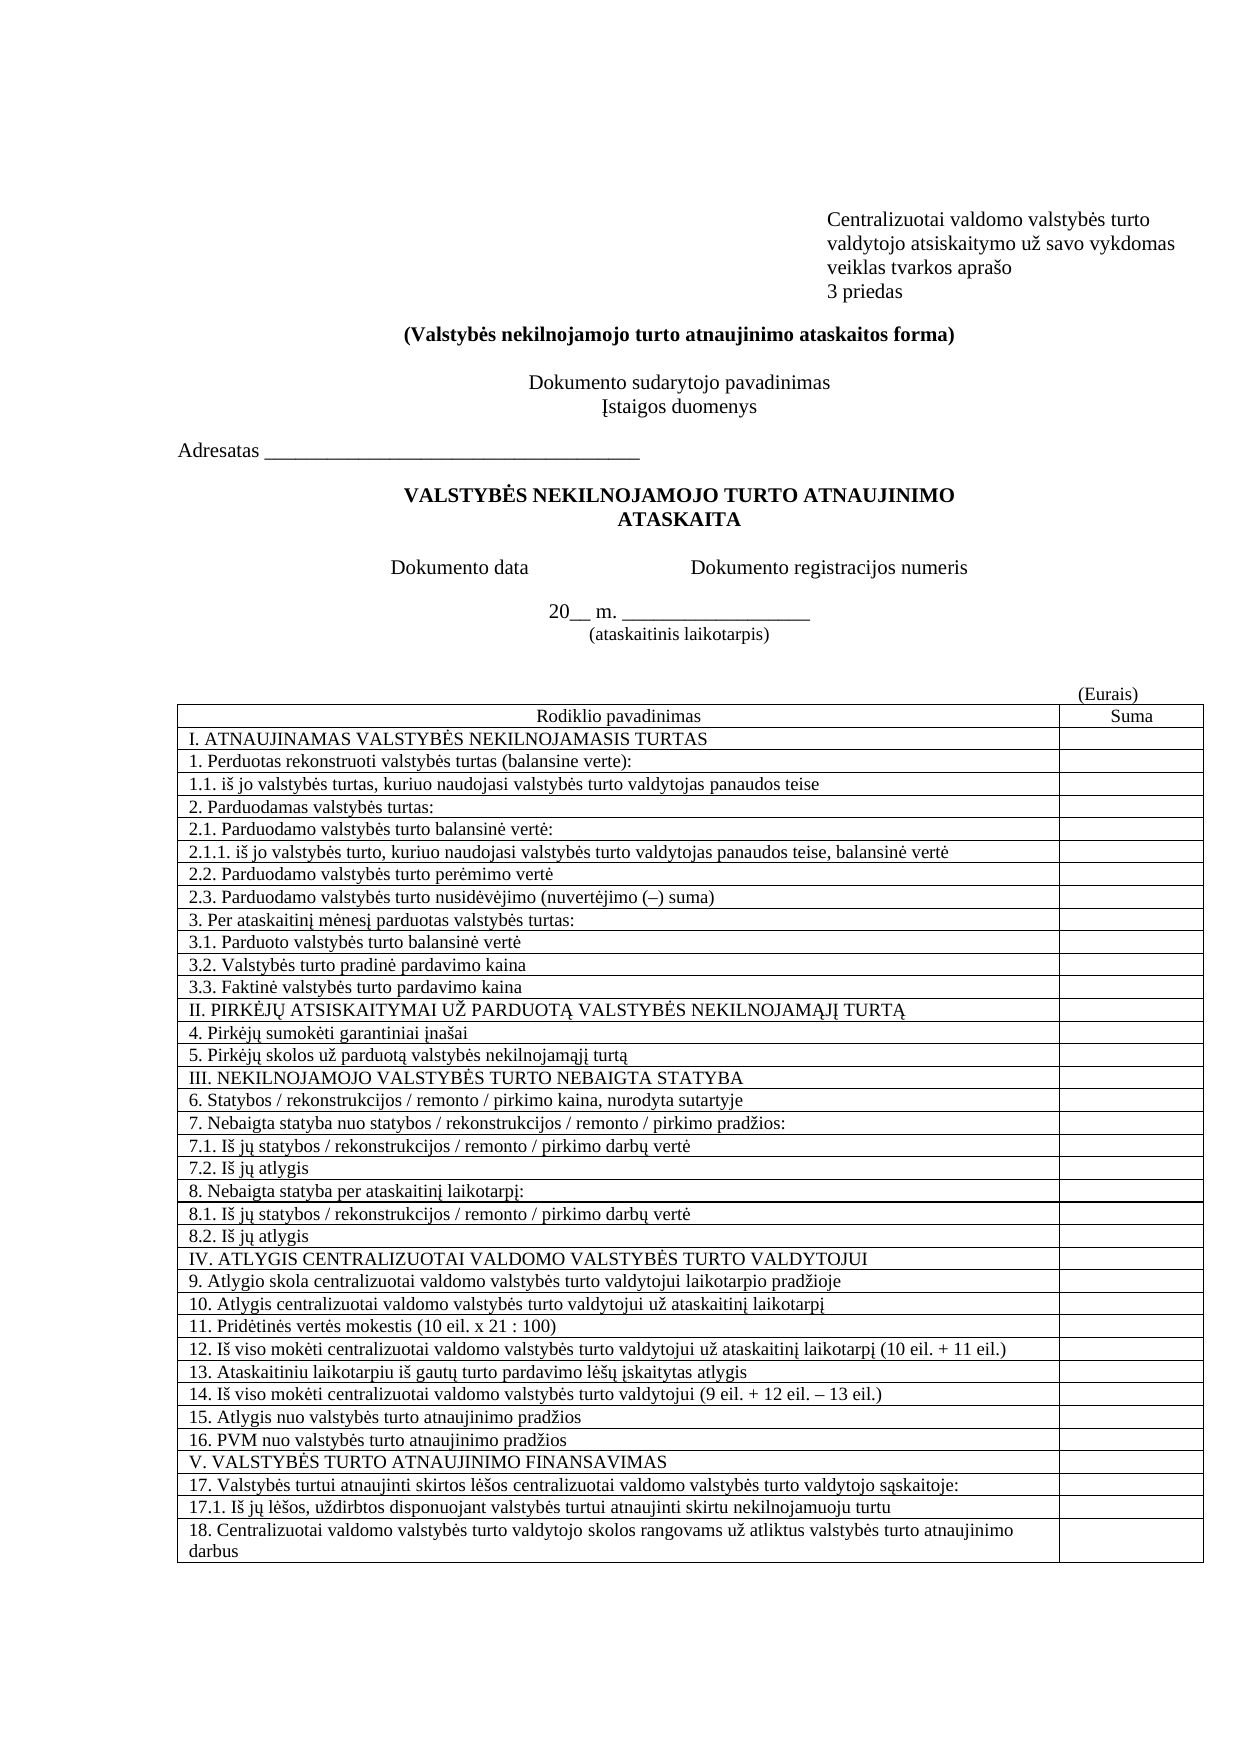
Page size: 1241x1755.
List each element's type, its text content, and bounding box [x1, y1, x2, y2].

text Įstaigos duomenys [177, 394, 1181, 418]
text Dokumento sudarytojo pavadinimas [177, 370, 1181, 394]
table_cell [1060, 728, 1203, 749]
text (Eurais) [177, 682, 1181, 704]
text 3 priedas [827, 279, 1181, 303]
table_cell 4. Pirkėjų sumokėti garantiniai įnašai [178, 1022, 1059, 1043]
table_cell [1060, 1338, 1203, 1359]
table_cell 17.1. Iš jų lėšos, uždirbtos disponuojant valstybės turtui atnaujinti skirtu nekilnojamuoju turtu [178, 1496, 1059, 1518]
table_cell [1060, 999, 1203, 1021]
table_cell 13. Ataskaitiniu laikotarpiu iš gautų turto pardavimo lėšų įskaitytas atlygis [178, 1361, 1059, 1382]
table_cell 5. Pirkėjų skolos už parduotą valstybės nekilnojamąjį turtą [178, 1044, 1059, 1066]
table_cell 3. Per ataskaitinį mėnesį parduotas valstybės turtas: [178, 909, 1059, 930]
table_cell 7.1. Iš jų statybos / rekonstrukcijos / remonto / pirkimo darbų vertė [178, 1135, 1059, 1156]
table_cell [1060, 796, 1203, 817]
table_cell [1060, 841, 1203, 862]
table_cell 14. Iš viso mokėti centralizuotai valdomo valstybės turto valdytojui (9 eil. + 12 eil. – 13 eil.) [178, 1383, 1059, 1405]
table_cell 8.1. Iš jų statybos / rekonstrukcijos / remonto / pirkimo darbų vertė [178, 1203, 1059, 1224]
table_cell [1060, 1519, 1203, 1562]
text 20__ m. __________________ [177, 598, 1181, 623]
text Adresatas ____________________________________ [177, 437, 1181, 462]
table_cell V. VALSTYBĖS TURTO ATNAUJINIMO FINANSAVIMAS [178, 1451, 1059, 1473]
table_cell [1060, 1157, 1203, 1179]
table_cell [1060, 1270, 1203, 1292]
table_cell [1060, 1315, 1203, 1337]
table_cell 16. PVM nuo valstybės turto atnaujinimo pradžios [178, 1429, 1059, 1450]
table_cell 3.1. Parduoto valstybės turto balansinė vertė [178, 931, 1059, 953]
table_cell 2.1. Parduodamo valstybės turto balansinė vertė: [178, 818, 1059, 840]
table_cell 3.2. Valstybės turto pradinė pardavimo kaina [178, 954, 1059, 975]
table_cell [1060, 1361, 1203, 1382]
table_cell 2.2. Parduodamo valstybės turto perėmimo vertė [178, 863, 1059, 885]
table_cell [1060, 931, 1203, 953]
table_cell 17. Valstybės turtui atnaujinti skirtos lėšos centralizuotai valdomo valstybės turto valdytojo sąskaitoje: [178, 1474, 1059, 1495]
table_cell [1060, 1112, 1203, 1133]
table_cell 2. Parduodamas valstybės turtas: [178, 796, 1059, 817]
table_cell [1060, 863, 1203, 885]
table_cell 1. Perduotas rekonstruoti valstybės turtas (balansine verte): [178, 750, 1059, 772]
table_cell [1060, 954, 1203, 975]
table_header Rodiklio pavadinimas [178, 705, 1059, 727]
table_cell [1060, 750, 1203, 772]
table_cell II. PIRKĖJŲ ATSISKAITYMAI UŽ PARDUOTĄ VALSTYBĖS NEKILNOJAMĄJĮ TURTĄ [178, 999, 1059, 1021]
table_header Suma [1060, 705, 1203, 727]
table_cell [1060, 976, 1203, 998]
table_cell [1060, 1135, 1203, 1156]
table_cell [1060, 1496, 1203, 1518]
table_cell 3.3. Faktinė valstybės turto pardavimo kaina [178, 976, 1059, 998]
table_cell [1060, 1022, 1203, 1043]
table_cell 6. Statybos / rekonstrukcijos / remonto / pirkimo kaina, nurodyta sutartyje [178, 1089, 1059, 1111]
table_cell [1060, 1203, 1203, 1224]
table_cell [1060, 1180, 1203, 1201]
text VALSTYBĖS NEKILNOJAMOJO TURTO ATNAUJINIMO [177, 483, 1181, 507]
table_cell [1060, 818, 1203, 840]
table_cell [1060, 1225, 1203, 1247]
table_cell III. NEKILNOJAMOJO VALSTYBĖS TURTO NEBAIGTA STATYBA [178, 1067, 1059, 1088]
table_cell 15. Atlygis nuo valstybės turto atnaujinimo pradžios [178, 1406, 1059, 1427]
table_cell 8.2. Iš jų atlygis [178, 1225, 1059, 1247]
table_cell 8. Nebaigta statyba per ataskaitinį laikotarpį: [178, 1180, 1059, 1201]
table_cell [1060, 1248, 1203, 1269]
text (ataskaitinis laikotarpis) [177, 623, 1181, 644]
table_cell 1.1. iš jo valstybės turtas, kuriuo naudojasi valstybės turto valdytojas panaudos teise [178, 773, 1059, 794]
text (Valstybės nekilnojamojo turto atnaujinimo ataskaitos forma) [177, 322, 1181, 346]
table_cell [1060, 1429, 1203, 1450]
table_cell 2.3. Parduodamo valstybės turto nusidėvėjimo (nuvertėjimo (–) suma) [178, 886, 1059, 907]
table_cell 11. Pridėtinės vertės mokestis (10 eil. x 21 : 100) [178, 1315, 1059, 1337]
text Dokumento data Dokumento registracijos numeris [177, 555, 1181, 579]
text ATASKAITA [177, 507, 1181, 531]
table_cell 7. Nebaigta statyba nuo statybos / rekonstrukcijos / remonto / pirkimo pradžios: [178, 1112, 1059, 1133]
table_cell [1060, 1406, 1203, 1427]
table_cell [1060, 773, 1203, 794]
table_cell [1060, 1044, 1203, 1066]
table_cell 7.2. Iš jų atlygis [178, 1157, 1059, 1179]
table_cell [1060, 909, 1203, 930]
table_cell [1060, 1383, 1203, 1405]
text valdytojo atsiskaitymo už savo vykdomas [827, 231, 1181, 255]
table_cell [1060, 1474, 1203, 1495]
table_cell I. ATNAUJINAMAS VALSTYBĖS NEKILNOJAMASIS TURTAS [178, 728, 1059, 749]
table_cell 12. Iš viso mokėti centralizuotai valdomo valstybės turto valdytojui už ataskaitinį laikotarpį (10 eil. + 11 eil.) [178, 1338, 1059, 1359]
table_cell [1060, 1293, 1203, 1314]
table_cell [1060, 1451, 1203, 1473]
text veiklas tvarkos aprašo [827, 255, 1181, 279]
table_cell [1060, 1089, 1203, 1111]
table_cell 2.1.1. iš jo valstybės turto, kuriuo naudojasi valstybės turto valdytojas panaudos teise, balansinė vertė [178, 841, 1059, 862]
table_cell [1060, 886, 1203, 907]
table_cell [1060, 1067, 1203, 1088]
table_cell IV. ATLYGIS CENTRALIZUOTAI VALDOMO VALSTYBĖS TURTO VALDYTOJUI [178, 1248, 1059, 1269]
table_cell 10. Atlygis centralizuotai valdomo valstybės turto valdytojui už ataskaitinį laikotarpį [178, 1293, 1059, 1314]
text Centralizuotai valdomo valstybės turto [827, 207, 1181, 231]
table_cell 9. Atlygio skola centralizuotai valdomo valstybės turto valdytojui laikotarpio pradžioje [178, 1270, 1059, 1292]
table_cell 18. Centralizuotai valdomo valstybės turto valdytojo skolos rangovams už atliktus valstybės turto atnaujinimo darbus [178, 1519, 1059, 1562]
